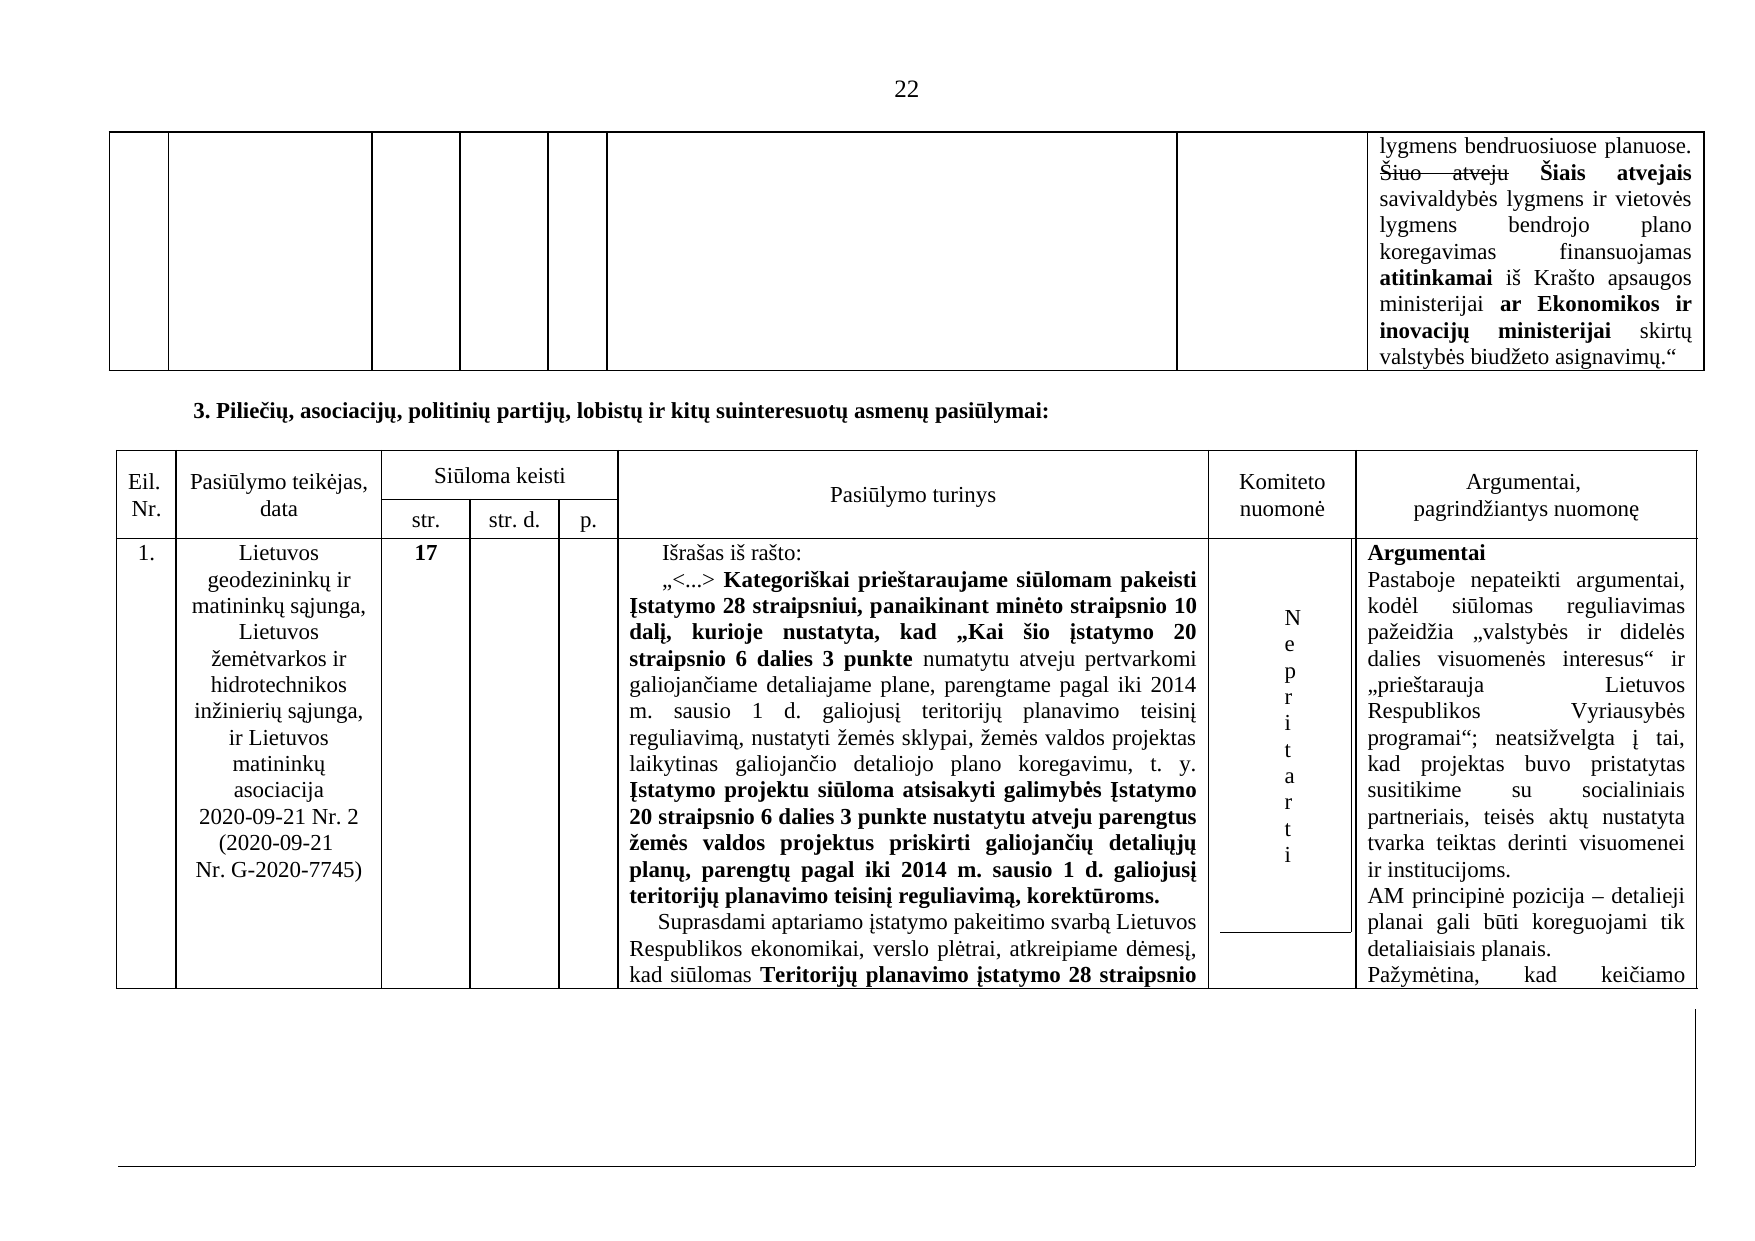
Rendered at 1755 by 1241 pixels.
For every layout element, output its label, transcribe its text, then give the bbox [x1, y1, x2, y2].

table_cell [373, 133, 459, 369]
table_cell p. [560, 500, 617, 538]
table_cell 1. [117, 539, 175, 987]
table_cell str. d. [471, 500, 558, 538]
table_header Komiteto nuomonė [1209, 451, 1355, 538]
table_header Pasiūlymo teikėjas, data [177, 451, 381, 538]
table_cell [471, 539, 558, 987]
table_cell [461, 133, 547, 369]
table_cell Išrašas iš rašto: „<...> Kategoriškai prieštaraujame siūlomam pakeisti Įstatymo 28 straipsniui, panaikinant minėto straipsnio 10 dalį, kurioje nustatyta, kad „Kai šio įstatymo 20 straipsnio 6 dalies 3 punkte numatytu atveju pertvarkomi galiojančiame detaliajame plane, parengtame pagal iki 2014 m. sausio 1 d. galiojusį teritorijų planavimo teisinį reguliavimą, nustatyti žemės sklypai, žemės valdos projektas laikytinas galiojančio detaliojo plano koregavimu, t. y. Įstatymo projektu siūloma atsisakyti galimybės Įstatymo 20 straipsnio 6 dalies 3 punkte nustatytu atveju parengtus žemės valdos projektus priskirti galiojančių detaliųjų planų, parengtų pagal iki 2014 m. sausio 1 d. galiojusį teritorijų planavimo teisinį reguliavimą, korektūroms. Suprasdami aptariamo įstatymo pakeitimo svarbą Lietuvos Respublikos ekonomikai, verslo plėtrai, atkreipiame dėmesį, kad siūlomas Teritorijų planavimo įstatymo 28 straipsnio [619, 539, 1208, 987]
table_cell 17. [110, 133, 168, 369]
table_cell lygmens bendruosiuose planuose. Šiuo atveju Šiais atvejais savivaldybės lygmens ir vietovės lygmens bendrojo plano koregavimas finansuojamas atitinkamai iš Krašto apsaugos ministerijai ar Ekonomikos ir inovacijų ministerijai skirtų valstybės biudžeto asignavimų.“ [1368, 133, 1703, 369]
table_cell [608, 133, 1176, 369]
table_cell Lietuvos geodezininkų ir matininkų sąjunga, Lietuvos žemėtvarkos ir hidrotechnikos inžinierių sąjunga, ir Lietuvos matininkų asociacija 2020-09-21 Nr. 2 (2020-09-21 Nr. G-2020-7745) [177, 539, 381, 987]
table_cell Nepritarti [1209, 539, 1355, 987]
table_cell [1178, 133, 1367, 369]
table_header Eil. Nr. [117, 451, 175, 538]
table_cell str. [382, 500, 469, 538]
table_cell [549, 133, 606, 369]
table_cell Seimo kanceliarijos Teisės departamentas (2020-06-12) [169, 133, 371, 369]
table_cell Argumentai Pastaboje nepateikti argumentai, kodėl siūlomas reguliavimas pažeidžia „valstybės ir didelės dalies visuomenės interesus“ ir „prieštarauja Lietuvos Respublikos Vyriausybės programai“; neatsižvelgta į tai, kad projektas buvo pristatytas susitikime su socialiniais partneriais, teisės aktų nustatyta tvarka teiktas derinti visuomenei ir institucijoms. AM principinė pozicija – detalieji planai gali būti koreguojami tik detaliaisiais planais. Pažymėtina, kad keičiamo [1357, 539, 1696, 987]
table_header Argumentai, pagrindžiantys nuomonę [1357, 451, 1696, 538]
table_cell [560, 539, 617, 987]
table_header Pasiūlymo turinys [619, 451, 1208, 538]
text 3. Piliečių, asociacijų, politinių partijų, lobistų ir kitų suinteresuotų asmenų pasiūlymai: [118, 397, 1695, 423]
table_cell 17 [382, 539, 469, 987]
table_header Siūloma keisti [382, 451, 617, 499]
